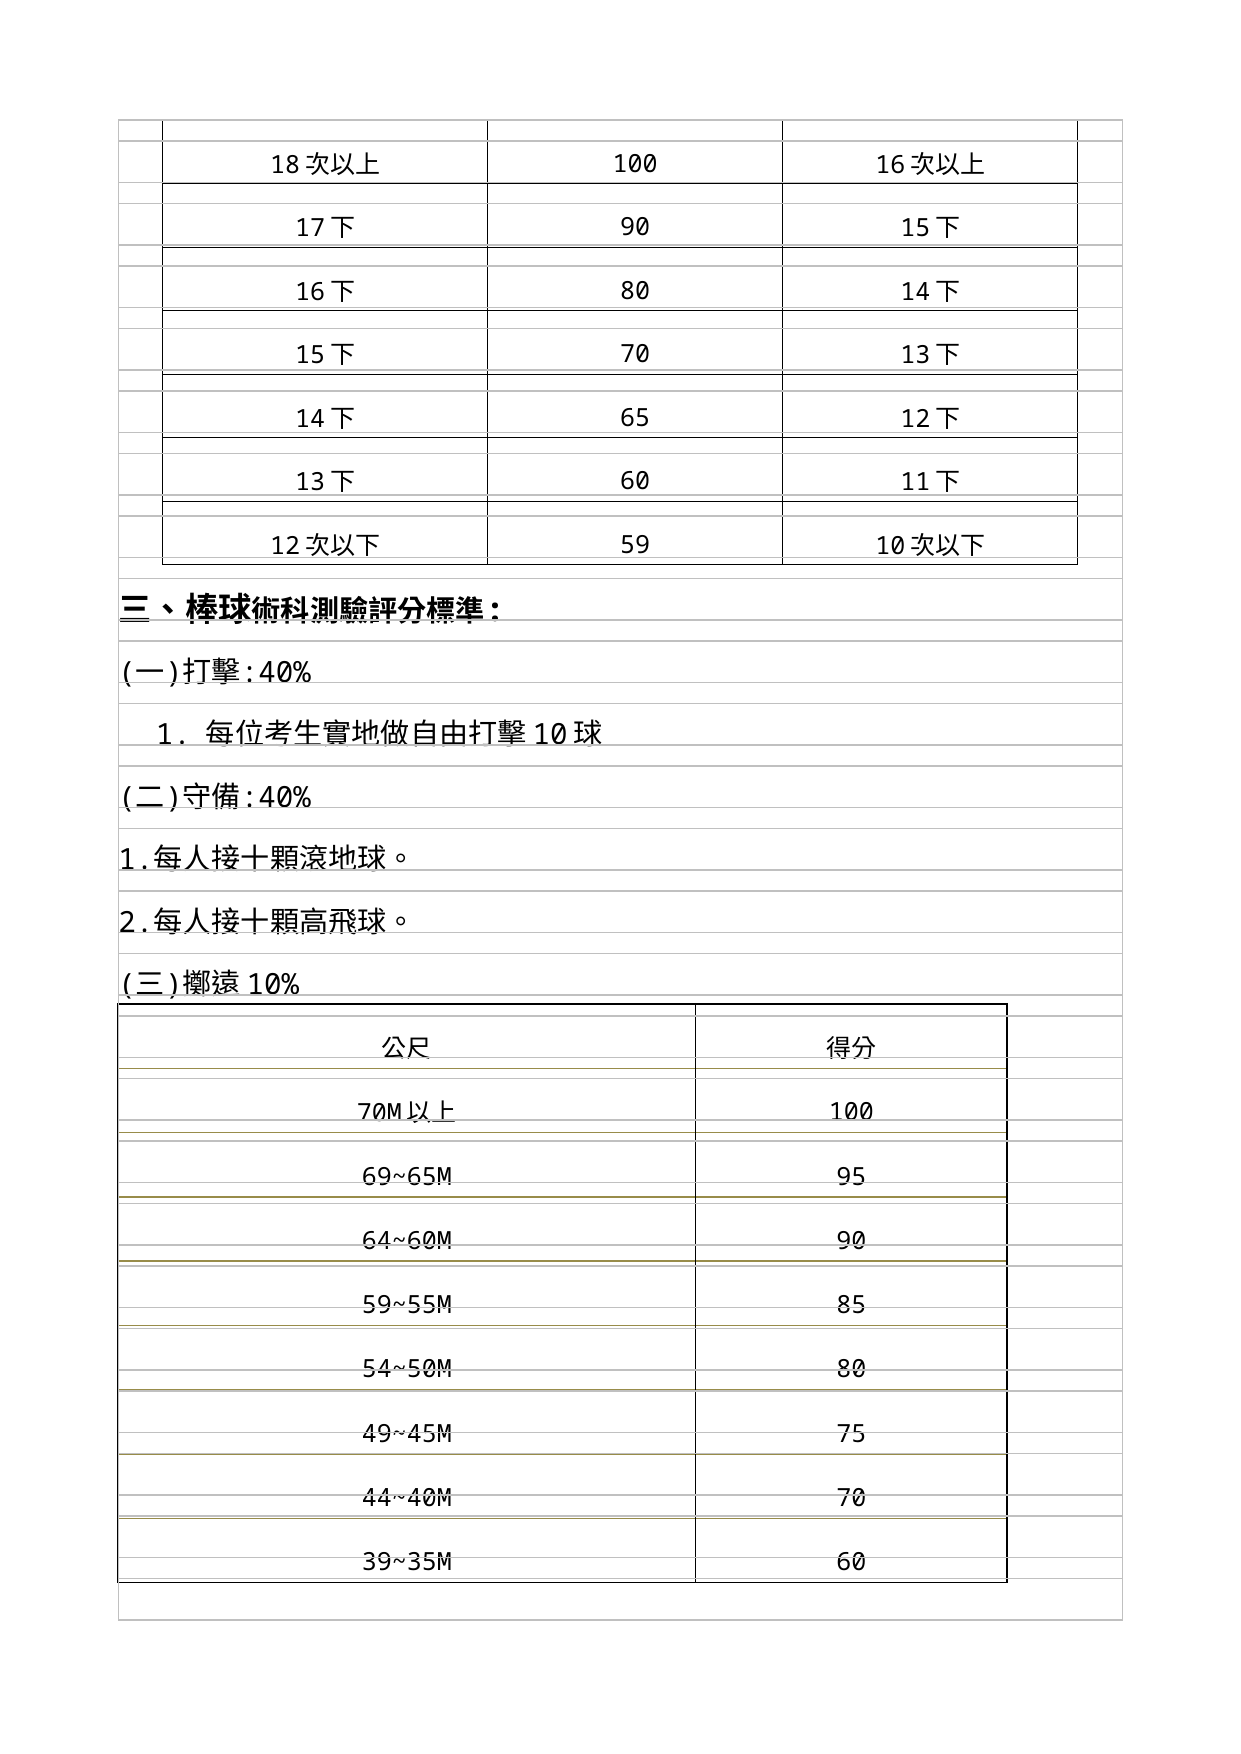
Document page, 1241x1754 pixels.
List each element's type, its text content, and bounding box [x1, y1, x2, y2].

table_cell 10次以下 [783, 517, 1077, 557]
table_cell 17下 [163, 204, 487, 244]
table_cell 54~50M [119, 1329, 695, 1369]
table_cell 14下 [163, 392, 487, 432]
table_cell [488, 496, 782, 501]
table_cell [163, 496, 487, 501]
table_cell 16次以上 [783, 142, 1077, 182]
text (二)守備:40% [119, 767, 1122, 807]
table_cell 85 [840, 1297, 847, 1303]
table_cell 70 [488, 329, 782, 369]
table_cell 80 [696, 1371, 1006, 1389]
table_cell 44~40M [119, 1455, 695, 1494]
table_cell 100 [863, 1108, 869, 1118]
table_cell 64~60M [119, 1198, 695, 1203]
table_cell 39~35M [119, 1519, 695, 1557]
table_cell [783, 502, 1077, 515]
table_cell 100 [848, 1108, 854, 1118]
table_cell 54~50M [119, 1371, 695, 1389]
list 每位考生實地做自由打擊10球 [156, 704, 1122, 744]
table_cell 80 [840, 1361, 847, 1367]
table_header 公尺 [119, 1017, 695, 1057]
table_cell 90 [696, 1198, 1006, 1203]
text [119, 808, 1122, 815]
text [119, 871, 1122, 878]
table_cell [488, 375, 782, 390]
table_cell 59~55M [119, 1267, 695, 1307]
table_cell 95 [696, 1142, 1006, 1182]
table_cell 12下 [783, 392, 1077, 432]
table_cell 70M以上 [389, 1107, 398, 1119]
table_cell [488, 433, 782, 437]
table_header 公尺 [413, 1039, 425, 1045]
table_cell 90 [696, 1246, 1006, 1260]
table_cell [783, 433, 1077, 437]
table_cell [163, 311, 487, 328]
table_cell 65 [488, 392, 782, 432]
table_cell 69~65M [119, 1142, 695, 1182]
table_cell [163, 184, 487, 203]
table_cell 49~45M [119, 1392, 695, 1432]
table_cell 100 [696, 1121, 1006, 1132]
text [119, 565, 1122, 578]
table_cell [163, 121, 487, 140]
table_cell 95 [840, 1169, 847, 1177]
table_cell 90 [855, 1233, 860, 1243]
list [156, 746, 1122, 753]
table_cell 80 [855, 1361, 860, 1369]
text (三)擲遠10% [119, 954, 1122, 994]
table_cell 60 [488, 454, 782, 494]
table_cell 49~45M [119, 1433, 695, 1453]
text [119, 753, 1122, 765]
table_cell 70M以上 [119, 1069, 695, 1078]
table_cell 95 [696, 1183, 1006, 1196]
text [119, 815, 1122, 828]
table_header 得分 [859, 1047, 869, 1057]
table_cell 70 [696, 1455, 1006, 1494]
table_cell 75 [696, 1392, 1006, 1432]
table_cell 95 [696, 1133, 1006, 1140]
table_cell 13下 [783, 329, 1077, 369]
table_cell [488, 438, 782, 453]
table_cell 75 [696, 1433, 1006, 1453]
table_cell [488, 502, 782, 515]
text [119, 683, 1122, 690]
text (一)打擊:40% [119, 642, 1122, 682]
table_cell [488, 248, 782, 265]
table_cell [783, 438, 1077, 453]
table_cell 16下 [163, 267, 487, 307]
table_cell 59~55M [119, 1308, 695, 1324]
table_cell [163, 433, 487, 437]
table_cell 70 [696, 1496, 1006, 1515]
table_cell 12次以下 [163, 517, 487, 557]
table_header 得分 [696, 1005, 1006, 1015]
table_cell 100 [696, 1079, 1006, 1119]
table_cell [488, 184, 782, 203]
table_cell 85 [696, 1308, 1006, 1324]
table_cell 90 [696, 1204, 1006, 1244]
table_cell [488, 121, 782, 140]
table_cell 60 [856, 1558, 862, 1568]
table_cell 70M以上 [119, 1079, 695, 1119]
text [119, 621, 1122, 628]
text [119, 996, 1122, 1003]
table_cell [783, 496, 1077, 501]
table_cell 100 [696, 1069, 1006, 1078]
table_cell 69~65M [119, 1133, 695, 1140]
table_cell 60 [840, 1560, 847, 1568]
table_cell 85 [696, 1267, 1006, 1307]
text [119, 940, 1122, 953]
table_cell [163, 558, 487, 564]
table_cell 69~65M [119, 1183, 695, 1196]
table_cell 15下 [783, 204, 1077, 244]
table_cell [163, 248, 487, 265]
table_cell 100 [488, 142, 782, 182]
table_cell 44~40M [119, 1496, 695, 1515]
table_cell 13下 [163, 454, 487, 494]
table_cell [783, 184, 1077, 203]
table_cell [783, 121, 1077, 140]
table_cell 64~60M [119, 1204, 695, 1244]
table_cell [783, 311, 1077, 328]
table_cell 80 [488, 267, 782, 307]
table_header 公尺 [119, 1005, 695, 1015]
table_cell [783, 375, 1077, 390]
table_header 得分 [696, 1058, 1006, 1067]
table_cell 80 [696, 1329, 1006, 1369]
table_header 得分 [696, 1017, 1006, 1057]
text [119, 628, 1122, 640]
table_cell 70M以上 [119, 1121, 695, 1132]
table_cell 60 [696, 1519, 1006, 1557]
table_cell 11下 [783, 454, 1077, 494]
table_cell 70 [856, 1496, 862, 1504]
table_cell [783, 248, 1077, 265]
table_cell [163, 438, 487, 453]
table_cell [163, 375, 487, 390]
text [119, 878, 1122, 890]
table_cell 90 [840, 1233, 847, 1241]
text 1.每人接十顆滾地球。 [119, 829, 1122, 869]
table_header 公尺 [410, 1049, 421, 1057]
table_cell [488, 311, 782, 328]
table_cell 90 [488, 204, 782, 244]
table_cell 64~60M [119, 1246, 695, 1260]
table_cell 59 [488, 517, 782, 557]
table_cell 60 [696, 1558, 1006, 1578]
text [119, 933, 1122, 940]
table_cell 18次以上 [163, 142, 487, 182]
text 2.每人接十顆高飛球。 [119, 892, 1122, 932]
table_cell 15下 [163, 329, 487, 369]
table_cell 39~35M [119, 1558, 695, 1578]
table_cell [488, 558, 782, 564]
text 三、棒球術科測驗評分標準: [119, 579, 1122, 619]
table_cell [163, 502, 487, 515]
list [156, 690, 1122, 703]
table_header 公尺 [119, 1058, 695, 1067]
table_cell 14下 [783, 267, 1077, 307]
table_cell [783, 558, 1077, 564]
